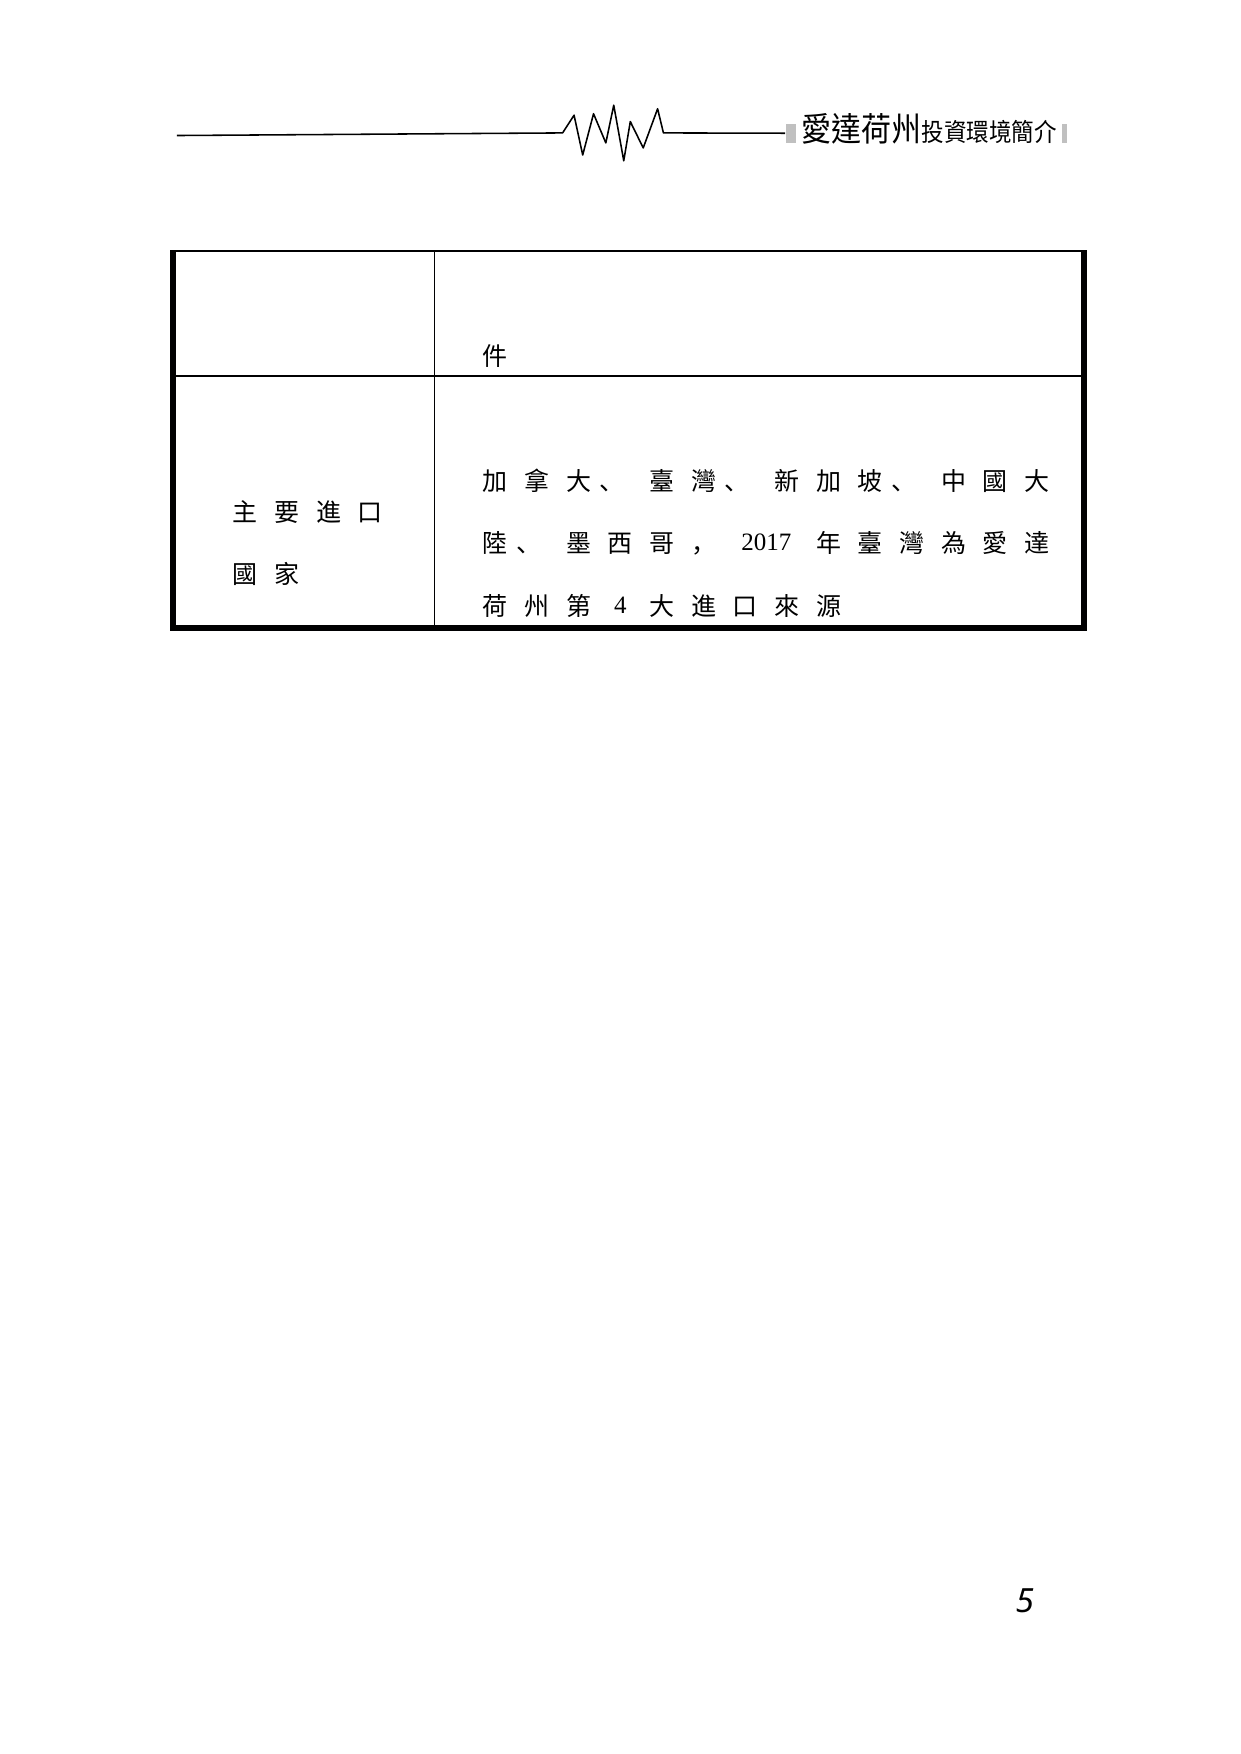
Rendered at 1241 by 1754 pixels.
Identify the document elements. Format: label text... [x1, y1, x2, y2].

table_cell 件 [435, 252, 1081, 375]
table_cell 主要進口國家 [176, 377, 434, 625]
table_cell 加拿大、臺灣、新加坡、中國大陸、墨西哥，2017年臺灣為愛達荷州第4大進口來源 [435, 377, 1081, 625]
table_cell [176, 252, 434, 375]
